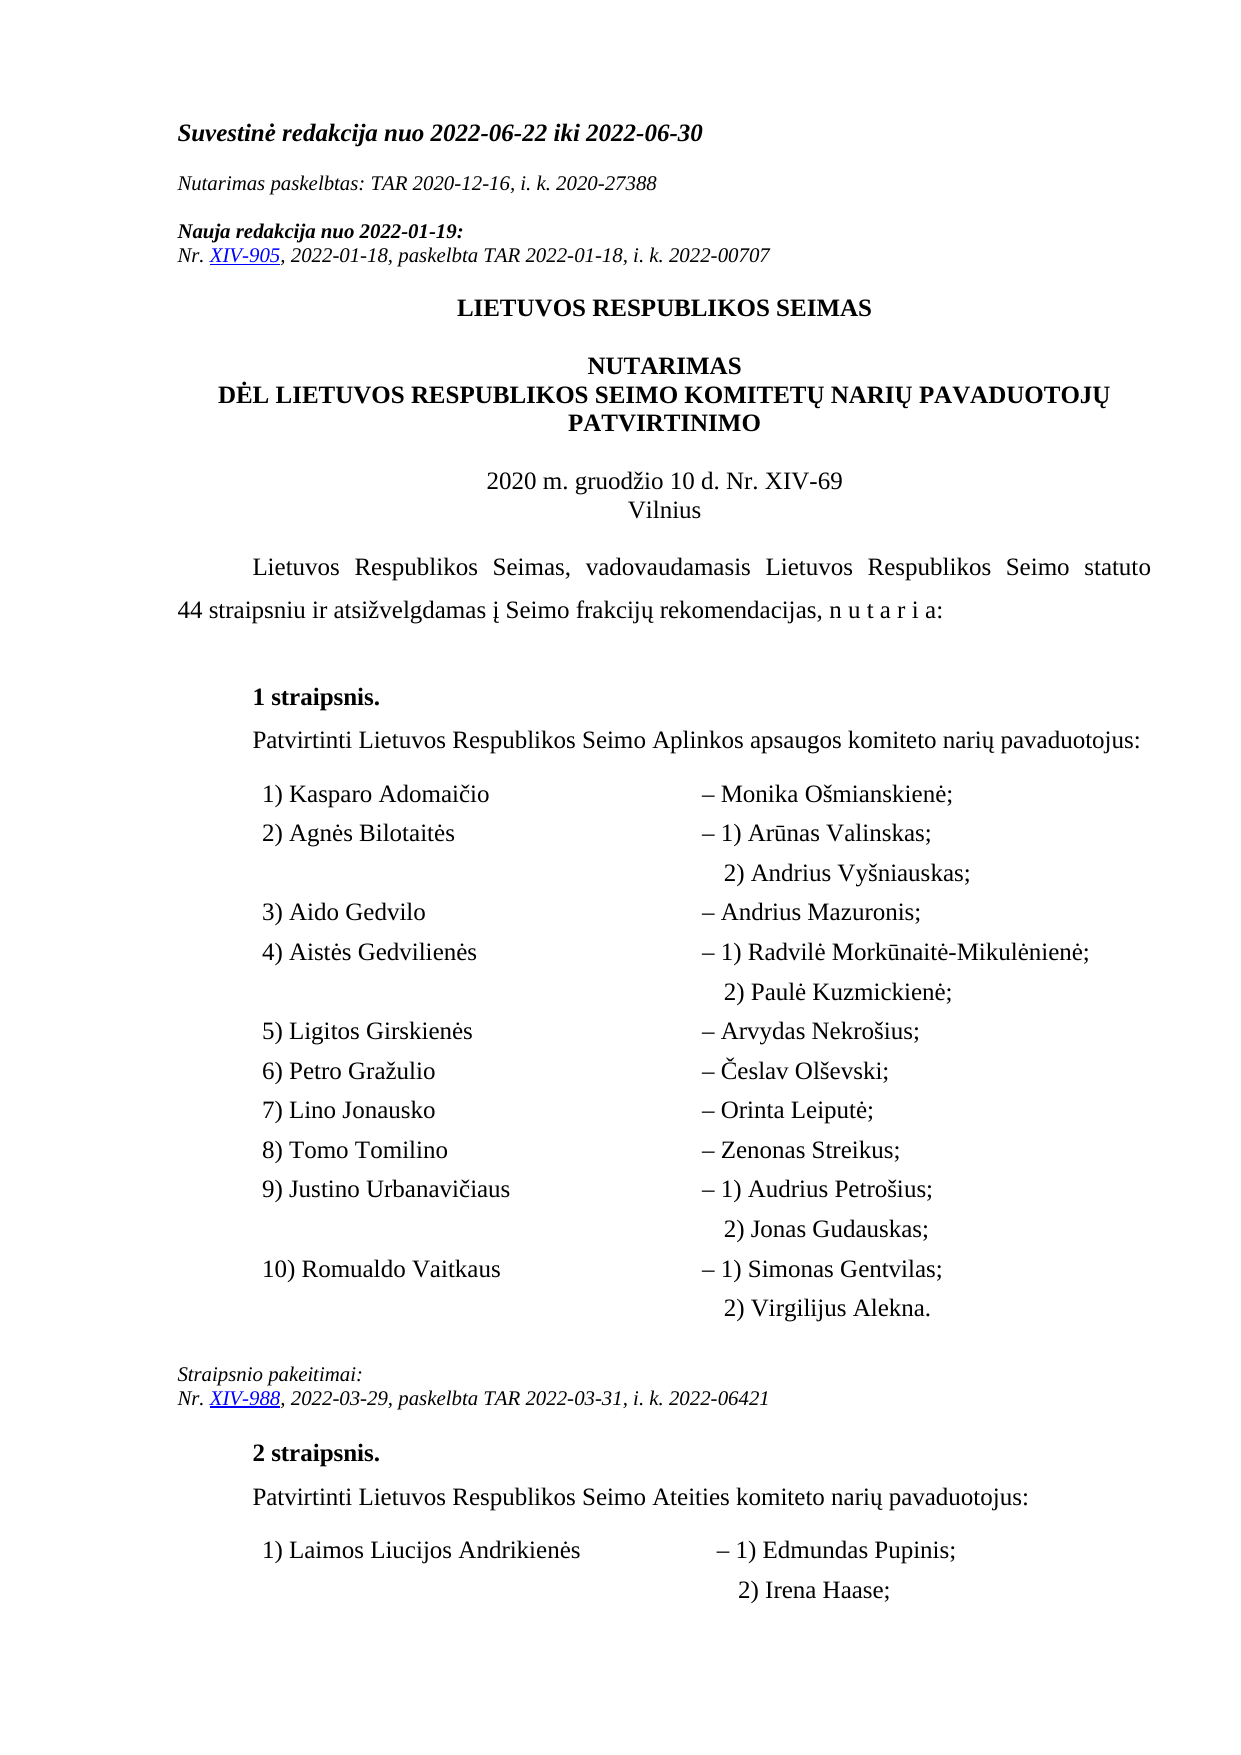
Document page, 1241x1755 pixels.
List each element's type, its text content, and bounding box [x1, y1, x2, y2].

table_cell 8) Tomo Tomilino [236, 1124, 691, 1164]
text Patvirtinti Lietuvos Respublikos Seimo Aplinkos apsaugos komiteto narių pavaduotojus: [177, 725, 1152, 753]
table_cell 7) Lino Jonausko [236, 1085, 691, 1124]
text Nutarimas paskelbtas: TAR 2020-12-16, i. k. 2020-27388 [177, 171, 1152, 195]
text Suvestinė redakcija nuo 2022-06-22 iki 2022-06-30 [177, 118, 1152, 147]
text Vilnius [177, 495, 1152, 523]
text Nr. XIV-905, 2022-01-18, paskelbta TAR 2022-01-18, i. k. 2022-00707 [177, 243, 1152, 267]
table_cell 9) Justino Urbanavičiaus [236, 1164, 691, 1243]
table_cell – Česlav Olševski; [691, 1045, 1151, 1084]
table_cell – Andrius Mazuronis; [691, 887, 1151, 926]
text Lietuvos Respublikos Seimas, vadovaudamasis Lietuvos Respublikos Seimo statuto 44 straipsniu ir atsižvelgdamas į Seimo frakcijų rekomendacijas, nutaria: [177, 552, 1152, 624]
table_cell 3) Aido Gedvilo [236, 887, 691, 926]
table_header – 1) Edmundas Pupinis; 2) Irena Haase; [691, 1525, 1151, 1604]
table_header 1) Kasparo Adomaičio [236, 768, 691, 807]
table_cell – Zenonas Streikus; [691, 1124, 1151, 1164]
table_cell 10) Romualdo Vaitkaus [236, 1243, 691, 1322]
text Nauja redakcija nuo 2022-01-19: [177, 219, 1152, 243]
table_cell – 1) Radvilė Morkūnaitė-Mikulėnienė; 2) Paulė Kuzmickienė; [691, 926, 1151, 1005]
text 2020 m. gruodžio 10 d. Nr. XIV-69 [177, 466, 1152, 495]
table_cell 6) Petro Gražulio [236, 1045, 691, 1084]
text 1 straipsnis. [177, 682, 1152, 710]
table_header – Monika Ošmianskienė; [691, 768, 1151, 807]
text NUTARIMAS [177, 351, 1152, 380]
table_cell – Orinta Leiputė; [691, 1085, 1151, 1124]
table_cell 4) Aistės Gedvilienės [236, 926, 691, 1005]
table_cell 2) Agnės Bilotaitės [236, 808, 691, 887]
table_cell – 1) Simonas Gentvilas; 2) Virgilijus Alekna. [691, 1243, 1151, 1322]
text Patvirtinti Lietuvos Respublikos Seimo Ateities komiteto narių pavaduotojus: [177, 1482, 1152, 1510]
table_cell – Arvydas Nekrošius; [691, 1005, 1151, 1045]
table_cell 5) Ligitos Girskienės [236, 1005, 691, 1045]
text DĖL LIETUVOS RESPUBLIKOS SEIMO KOMITETŲ NARIŲ PAVADUOTOJŲ PATVIRTINIMO [177, 380, 1152, 437]
table_cell – 1) Arūnas Valinskas; 2) Andrius Vyšniauskas; [691, 808, 1151, 887]
text 2 straipsnis. [177, 1438, 1152, 1467]
text Straipsnio pakeitimai: [177, 1362, 1152, 1386]
text Nr. XIV-988, 2022-03-29, paskelbta TAR 2022-03-31, i. k. 2022-06421 [177, 1386, 1152, 1410]
text LIETUVOS RESPUBLIKOS SEIMAS [177, 293, 1152, 322]
table_header 1) Laimos Liucijos Andrikienės [236, 1525, 691, 1604]
table_cell – 1) Audrius Petrošius; 2) Jonas Gudauskas; [691, 1164, 1151, 1243]
